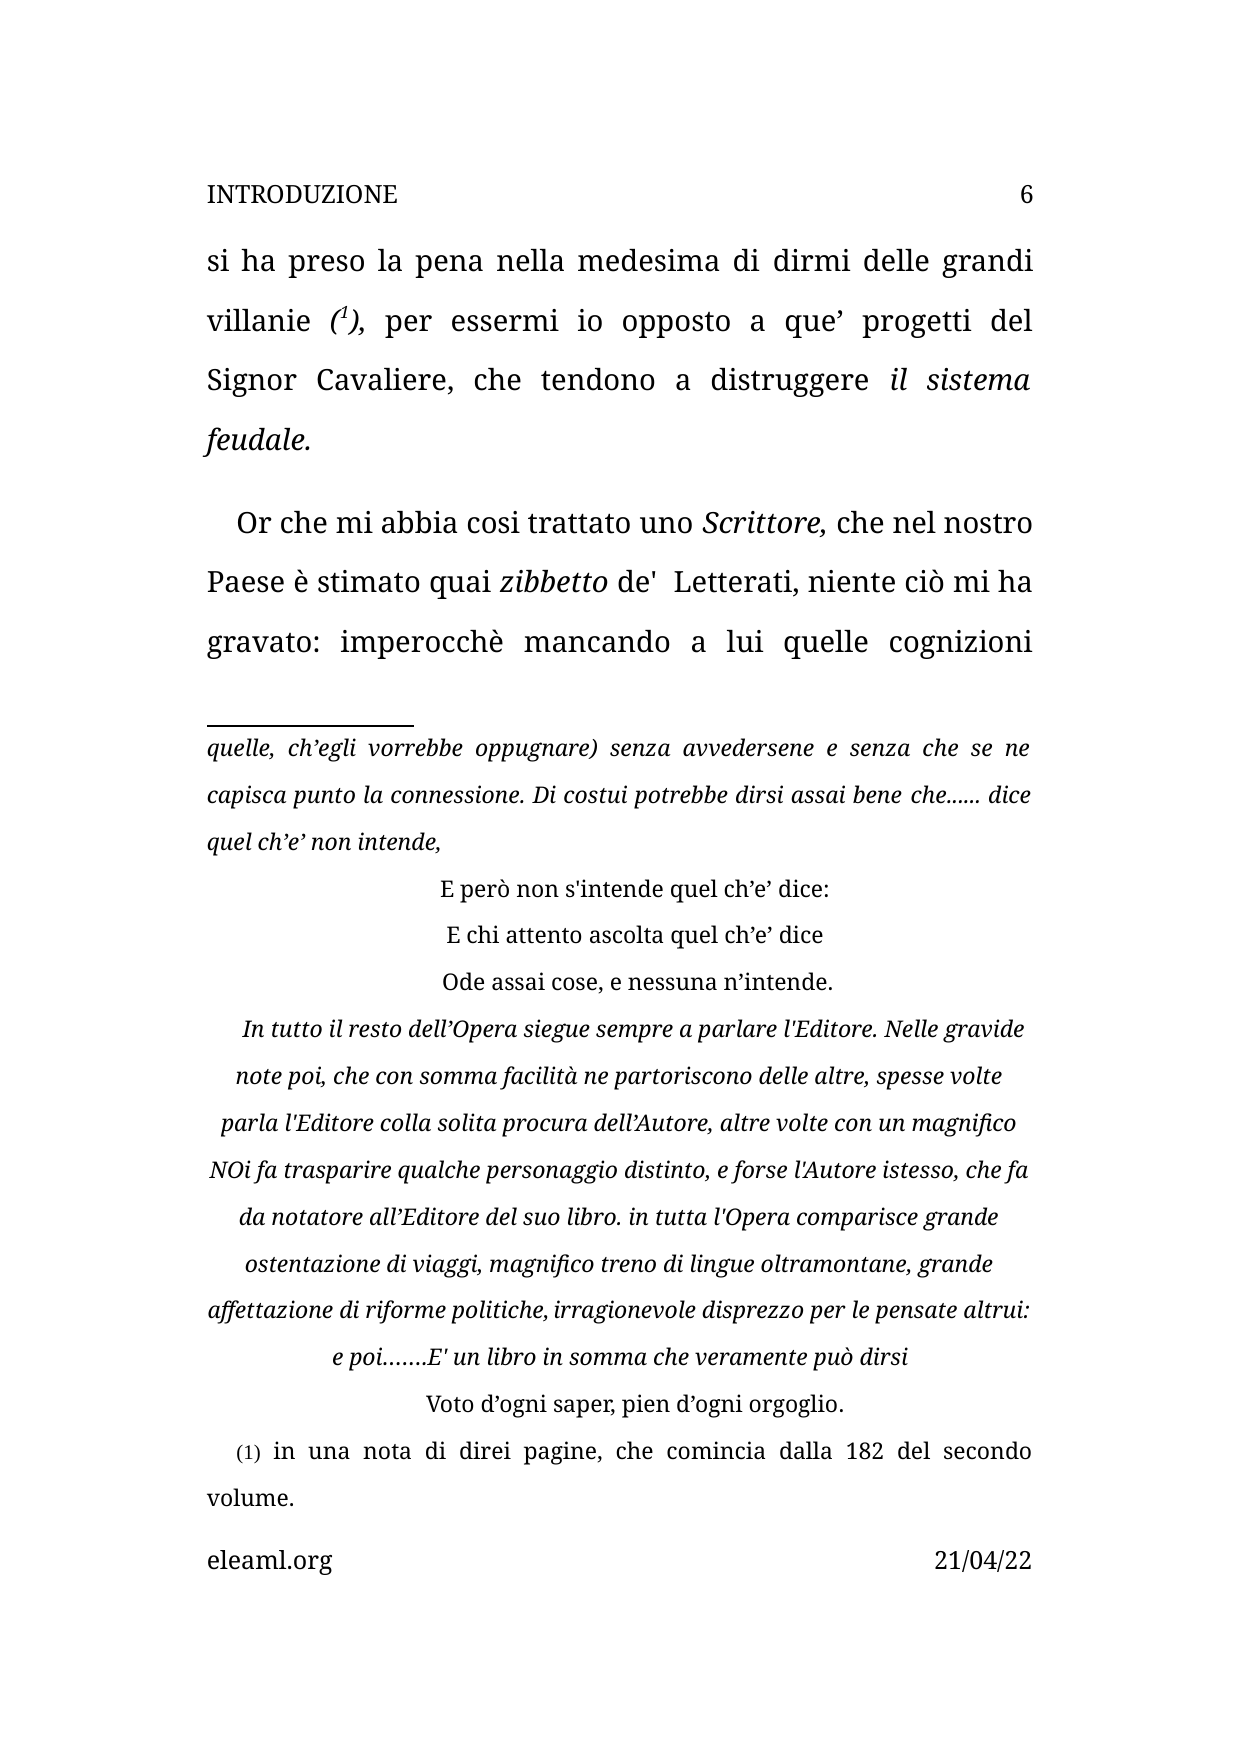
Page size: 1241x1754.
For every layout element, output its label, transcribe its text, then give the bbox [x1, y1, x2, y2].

text Voto d’ogni saper, pien d’ogni orgoglio. [207, 1388, 1033, 1419]
text E chi attento ascolta quel ch’e’ dice [207, 919, 1033, 951]
text quelle, ch’egli vorrebbe oppugnare) senza avvedersene e senza che se ne capisca punto la connessione. Di costui potrebbe dirsi assai bene che...... dice quel ch’e’ non intende, [207, 732, 1033, 857]
text Tra quelli, che hanno di me cosi pensato vi è un certo Calabrese di professione assecla tmnium mensarum, e che giustamente può chiamarsi il D. Chisciotto de Letterati. Costui, avendo dato alle stampe un opera in due volumi (), si ha preso la pena nella medesima di dirmi delle grandi villanie (), per essermi io opposto a que’ progetti del Signor Cavaliere, che tendono a distruggere il sistema feudale. [207, 241, 1033, 459]
text Ode assai cose, e nessuna n’intende. [207, 966, 1033, 998]
text Or che mi abbia cosi trattato uno Scrittore, che nel nostro Paese è stimato quai zibbetto de' Letterati, niente ciò mi ha gravato: imperocchè mancando a lui quelle cognizioni [207, 502, 1033, 661]
text In tutto il resto dell’Opera siegue sempre a parlare l'Editore. Nelle gravide note poi, che con somma facilità ne partoriscono delle altre, spesse volte parla l'Editore colla solita procura dell’Autore, altre volte con un magnifico NOi fa trasparire qualche personaggio distinto, e forse l'Autore istesso, che fa da notatore all’Editore del suo libro. in tutta l'Opera comparisce grande ostentazione di viaggi, magnifico treno di lingue oltramontane, grande affettazione di riforme politiche, irragionevole disprezzo per le pensate altrui: e poi…….E' un libro in somma che veramente può dirsi [207, 1013, 1033, 1373]
text E però non s'intende quel ch’e’ dice: [207, 873, 1033, 904]
text in una nota di direi pagine, che comincia dalla 182 del secondo volume. [207, 1435, 1033, 1513]
